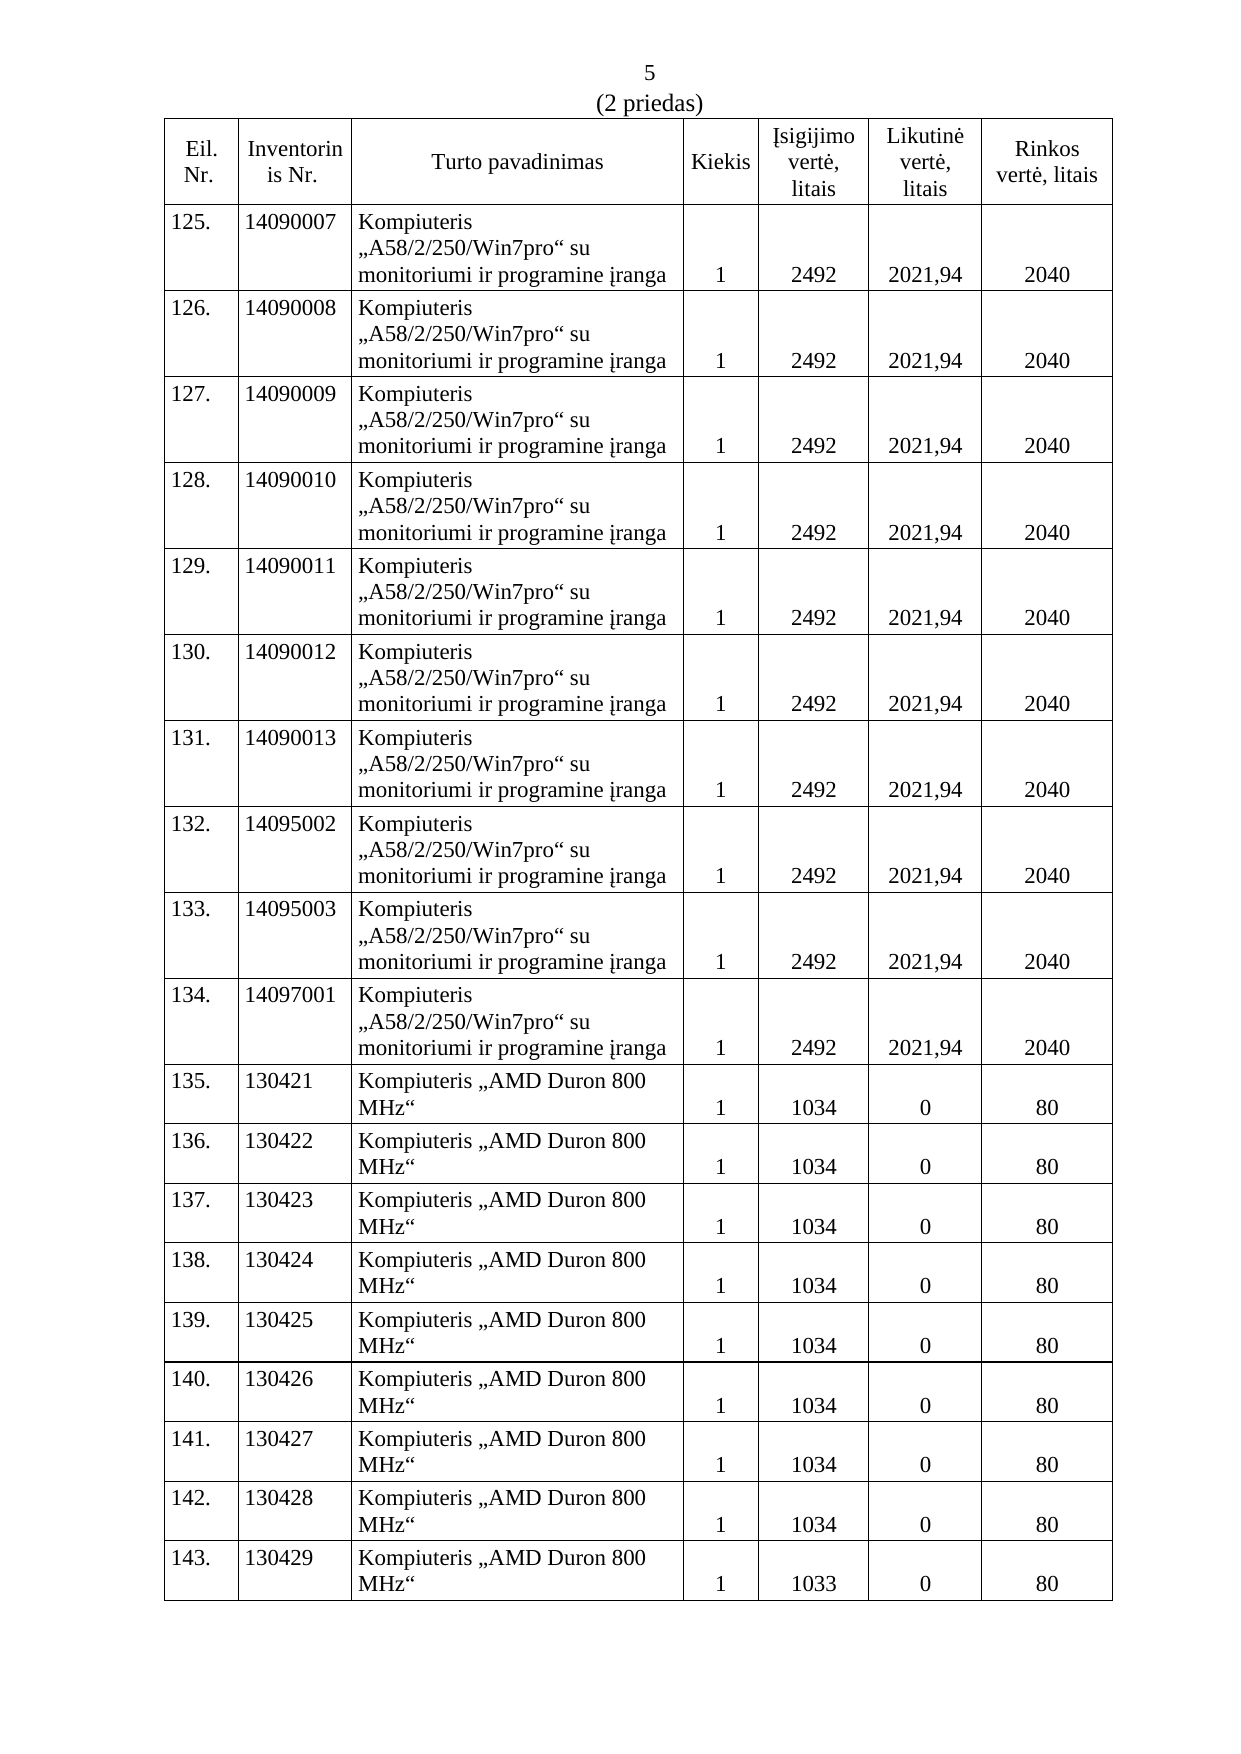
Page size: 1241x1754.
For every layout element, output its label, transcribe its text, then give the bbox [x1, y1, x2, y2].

table_cell 2021,94 [869, 721, 981, 806]
table_cell Kompiuteris „A58/2/250/Win7pro“ su monitoriumi ir programine įranga [352, 807, 683, 892]
table_cell 80 [982, 1482, 1112, 1540]
table_cell 2021,94 [869, 205, 981, 290]
table_cell 14090009 [239, 377, 351, 462]
table_cell 2492 [759, 463, 868, 548]
table_cell 140. [165, 1363, 238, 1421]
table_cell 130423 [239, 1184, 351, 1242]
table_cell 0 [869, 1363, 981, 1421]
table_cell Kompiuteris „AMD Duron 800 MHz“ [352, 1243, 683, 1302]
table_cell 80 [982, 1303, 1112, 1361]
table_cell 2492 [759, 807, 868, 892]
table_cell 130422 [239, 1124, 351, 1183]
table_cell 14090007 [239, 205, 351, 290]
table_cell 1 [684, 1124, 758, 1183]
table_cell 1034 [759, 1124, 868, 1183]
table_cell 1 [684, 1363, 758, 1421]
table_cell 14097001 [239, 979, 351, 1063]
table_header Inventorinis Nr. [239, 119, 351, 204]
table_cell 2492 [759, 635, 868, 720]
table_cell 1 [684, 1184, 758, 1242]
table_cell Kompiuteris „AMD Duron 800 MHz“ [352, 1303, 683, 1361]
table_cell 1 [684, 1065, 758, 1123]
table_cell 125. [165, 205, 238, 290]
table_cell 1 [684, 291, 758, 376]
table_cell 2492 [759, 979, 868, 1063]
table_cell 1 [684, 377, 758, 462]
table_cell 139. [165, 1303, 238, 1361]
table_cell 0 [869, 1422, 981, 1481]
table_cell 130424 [239, 1243, 351, 1302]
table_cell Kompiuteris „AMD Duron 800 MHz“ [352, 1482, 683, 1540]
table_cell 1034 [759, 1065, 868, 1123]
table_cell Kompiuteris „A58/2/250/Win7pro“ su monitoriumi ir programine įranga [352, 205, 683, 290]
table_header Įsigijimo vertė, litais [759, 119, 868, 204]
table_cell Kompiuteris „AMD Duron 800 MHz“ [352, 1422, 683, 1481]
table_cell 2040 [982, 291, 1112, 376]
table_cell 130421 [239, 1065, 351, 1123]
table_cell 1 [684, 463, 758, 548]
table_cell 126. [165, 291, 238, 376]
table_cell 0 [869, 1184, 981, 1242]
table_cell 135. [165, 1065, 238, 1123]
table_cell Kompiuteris „A58/2/250/Win7pro“ su monitoriumi ir programine įranga [352, 635, 683, 720]
table_cell 14090012 [239, 635, 351, 720]
table_cell Kompiuteris „A58/2/250/Win7pro“ su monitoriumi ir programine įranga [352, 893, 683, 977]
table_cell 1 [684, 205, 758, 290]
table_cell 2492 [759, 205, 868, 290]
table_cell 80 [982, 1541, 1112, 1600]
table_cell 2492 [759, 377, 868, 462]
table_header Rinkos vertė, litais [982, 119, 1112, 204]
table_cell 2021,94 [869, 807, 981, 892]
table_cell Kompiuteris „AMD Duron 800 MHz“ [352, 1363, 683, 1421]
table_cell 133. [165, 893, 238, 977]
table_cell 137. [165, 1184, 238, 1242]
table_cell Kompiuteris „A58/2/250/Win7pro“ su monitoriumi ir programine įranga [352, 721, 683, 806]
table_cell 2021,94 [869, 979, 981, 1063]
table_cell 1 [684, 893, 758, 977]
table_cell 1 [684, 721, 758, 806]
table_cell Kompiuteris „A58/2/250/Win7pro“ su monitoriumi ir programine įranga [352, 377, 683, 462]
table_cell 14090013 [239, 721, 351, 806]
table_cell 131. [165, 721, 238, 806]
table_cell 2040 [982, 807, 1112, 892]
table_cell 14095003 [239, 893, 351, 977]
table_cell 2021,94 [869, 377, 981, 462]
table_cell 2021,94 [869, 291, 981, 376]
table_header Turto pavadinimas [352, 119, 683, 204]
table_cell 0 [869, 1541, 981, 1600]
table_cell 0 [869, 1065, 981, 1123]
table_header Likutinė vertė, litais [869, 119, 981, 204]
table_cell 2492 [759, 549, 868, 634]
table_cell 80 [982, 1363, 1112, 1421]
table_cell 1 [684, 1303, 758, 1361]
table_cell 130. [165, 635, 238, 720]
table_cell 1034 [759, 1303, 868, 1361]
table_cell 2040 [982, 377, 1112, 462]
table_cell 138. [165, 1243, 238, 1302]
table_cell Kompiuteris „AMD Duron 800 MHz“ [352, 1541, 683, 1600]
table_cell 1 [684, 549, 758, 634]
table_cell 14095002 [239, 807, 351, 892]
table_cell 1034 [759, 1482, 868, 1540]
table_cell 1 [684, 635, 758, 720]
table_cell 136. [165, 1124, 238, 1183]
table_cell 80 [982, 1422, 1112, 1481]
table_cell 1033 [759, 1541, 868, 1600]
table_cell 2040 [982, 549, 1112, 634]
table_cell 2040 [982, 635, 1112, 720]
table_cell 0 [869, 1243, 981, 1302]
table_cell 130428 [239, 1482, 351, 1540]
table_cell 143. [165, 1541, 238, 1600]
table_cell 80 [982, 1124, 1112, 1183]
table_header Kiekis [684, 119, 758, 204]
table_cell 141. [165, 1422, 238, 1481]
table_cell Kompiuteris „AMD Duron 800 MHz“ [352, 1124, 683, 1183]
table_cell 80 [982, 1184, 1112, 1242]
table_cell 1034 [759, 1243, 868, 1302]
table_cell 2021,94 [869, 893, 981, 977]
table_header Eil. Nr. [165, 119, 238, 204]
table_cell 2021,94 [869, 635, 981, 720]
table_cell 14090010 [239, 463, 351, 548]
table_cell 2040 [982, 205, 1112, 290]
table_cell 1 [684, 1243, 758, 1302]
table_cell 134. [165, 979, 238, 1063]
table_cell 130427 [239, 1422, 351, 1481]
table_cell 129. [165, 549, 238, 634]
table_cell 2040 [982, 893, 1112, 977]
table_cell 127. [165, 377, 238, 462]
table_cell 128. [165, 463, 238, 548]
table_cell 2492 [759, 291, 868, 376]
table_cell 1 [684, 1482, 758, 1540]
table_cell 142. [165, 1482, 238, 1540]
table_cell 2492 [759, 893, 868, 977]
table_cell 80 [982, 1243, 1112, 1302]
table_cell Kompiuteris „A58/2/250/Win7pro“ su monitoriumi ir programine įranga [352, 979, 683, 1063]
table_cell 1034 [759, 1184, 868, 1242]
table_cell 2021,94 [869, 463, 981, 548]
table_cell 14090008 [239, 291, 351, 376]
table_cell 1 [684, 807, 758, 892]
table_cell Kompiuteris „A58/2/250/Win7pro“ su monitoriumi ir programine įranga [352, 549, 683, 634]
table_cell 1 [684, 979, 758, 1063]
table_cell 80 [982, 1065, 1112, 1123]
table_cell 2040 [982, 979, 1112, 1063]
table_cell 2040 [982, 463, 1112, 548]
table_cell 0 [869, 1482, 981, 1540]
table_cell 2492 [759, 721, 868, 806]
table_cell 14090011 [239, 549, 351, 634]
table_cell 0 [869, 1303, 981, 1361]
table_cell Kompiuteris „AMD Duron 800 MHz“ [352, 1184, 683, 1242]
table_cell Kompiuteris „AMD Duron 800 MHz“ [352, 1065, 683, 1123]
table_cell 130426 [239, 1363, 351, 1421]
table_cell 130425 [239, 1303, 351, 1361]
table_cell 132. [165, 807, 238, 892]
table_cell 130429 [239, 1541, 351, 1600]
table_cell 1 [684, 1422, 758, 1481]
table_cell Kompiuteris „A58/2/250/Win7pro“ su monitoriumi ir programine įranga [352, 291, 683, 376]
table_cell 1034 [759, 1422, 868, 1481]
table_cell 2021,94 [869, 549, 981, 634]
table_cell 2040 [982, 721, 1112, 806]
table_cell 1 [684, 1541, 758, 1600]
table_cell 0 [869, 1124, 981, 1183]
table_cell Kompiuteris „A58/2/250/Win7pro“ su monitoriumi ir programine įranga [352, 463, 683, 548]
table_cell 1034 [759, 1363, 868, 1421]
